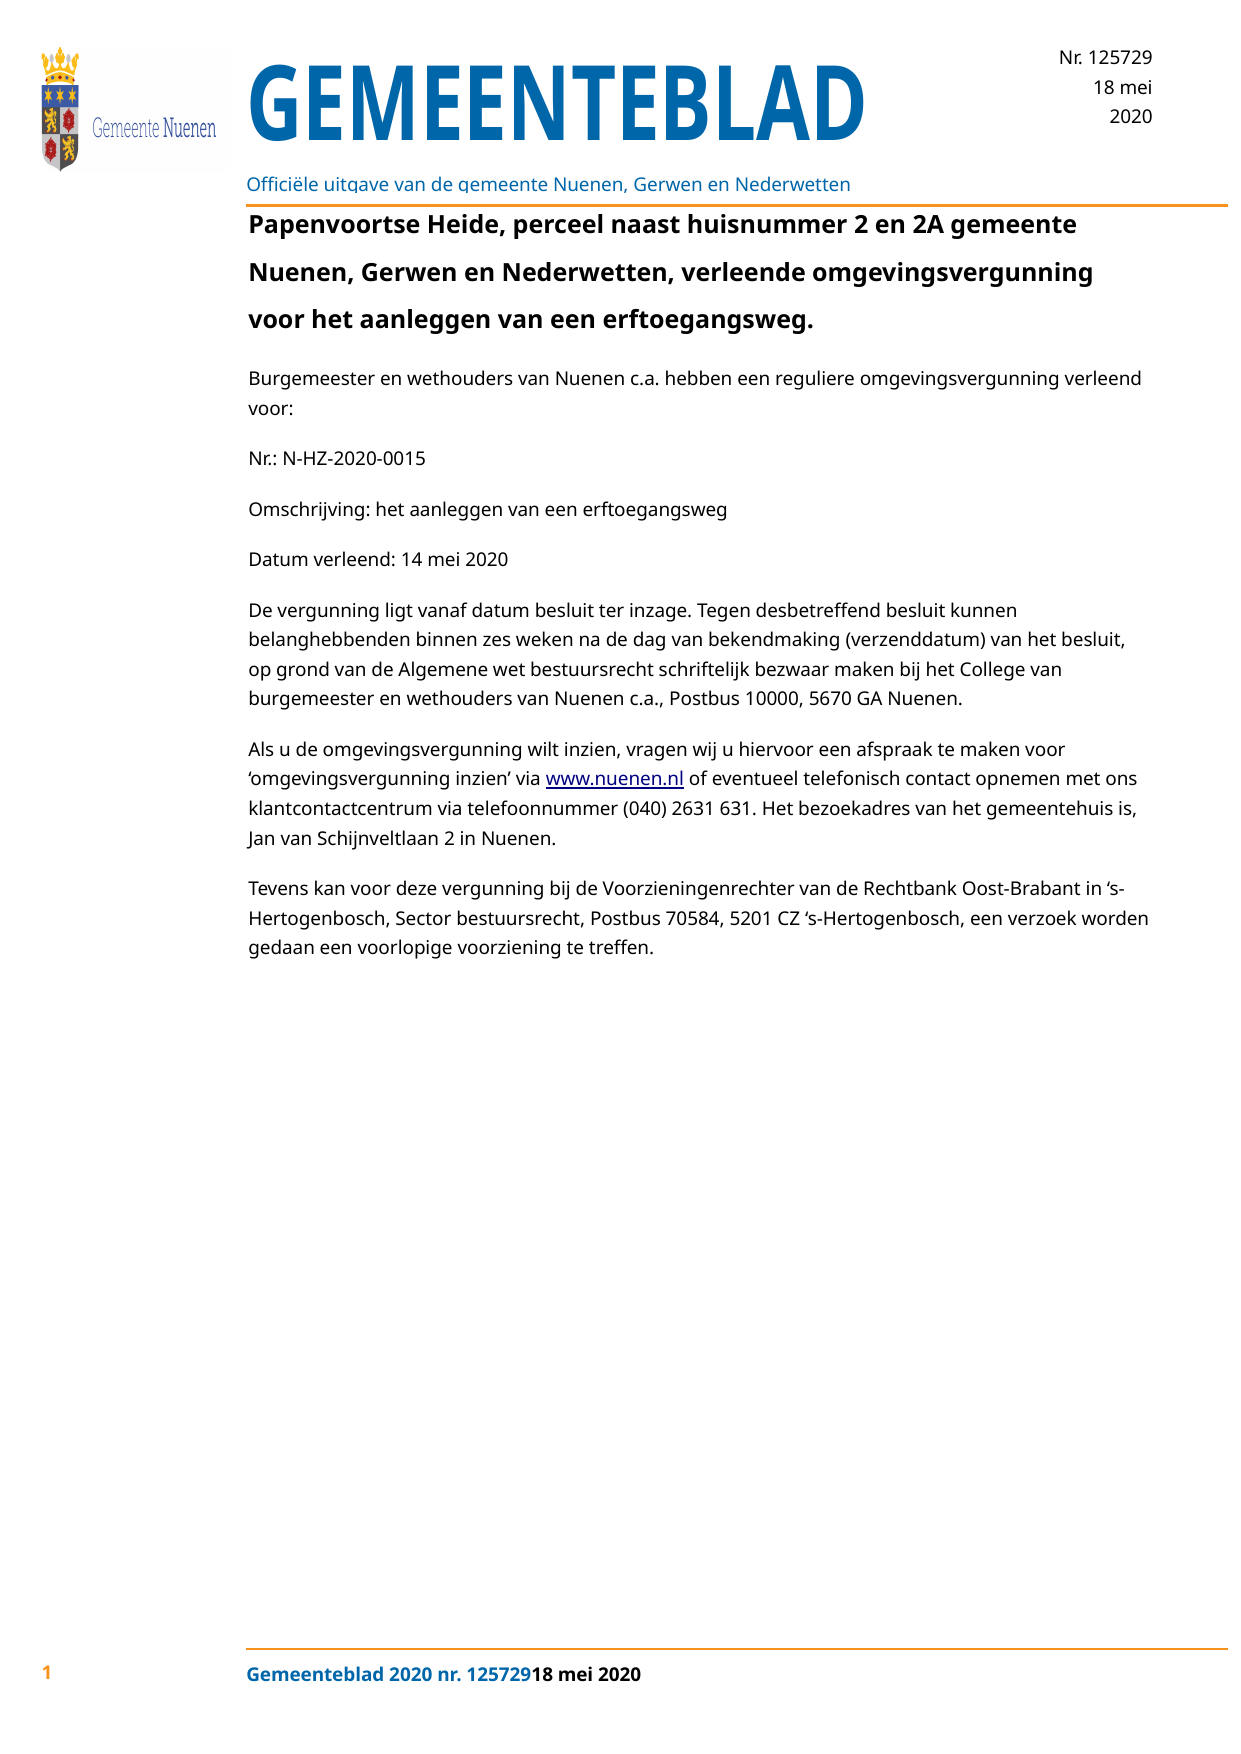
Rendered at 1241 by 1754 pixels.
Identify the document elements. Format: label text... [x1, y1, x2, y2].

picture [41, 47, 231, 172]
text Als u de omgevingsvergunning wilt inzien, vragen wij u hiervoor een afspraak te maken voor ‘omgevingsvergunning inzien’ via www.nuenen.nl of eventueel telefonisch contact opnemen met ons klantcontactcentrum via telefoonnummer (040) 2631 631. Het bezoekadres van het gemeentehuis is, Jan van Schijnveltlaan 2 in Nuenen. [248, 736, 1152, 850]
text Tevens kan voor deze vergunning bij de Voorzieningenrechter van de Rechtbank Oost-Brabant in ‘s-Hertogenbosch, Sector bestuursrecht, Postbus 70584, 5201 CZ ‘s-Hertogenbosch, een verzoek worden gedaan een voorlopige voorziening te treffen. [248, 875, 1152, 960]
text Datum verleend: 14 mei 2020 [248, 546, 1152, 572]
text Burgemeester en wethouders van Nuenen c.a. hebben een reguliere omgevingsvergunning verleend voor: [248, 366, 1152, 421]
text Papenvoortse Heide, perceel naast huisnummer 2 en 2A gemeente Nuenen, Gerwen en Nederwetten, verleende omgevingsvergunning voor het aanleggen van een erftoegangsweg. [248, 207, 1152, 336]
text De vergunning ligt vanaf datum besluit ter inzage. Tegen desbetreffend besluit kunnen belanghebbenden binnen zes weken na de dag van bekendmaking (verzenddatum) van het besluit, op grond van de Algemene wet bestuursrecht schriftelijk bezwaar maken bij het College van burgemeester en wethouders van Nuenen c.a., Postbus 10000, 5670 GA Nuenen. [248, 597, 1152, 711]
text Nr.: N-HZ-2020-0015 [248, 446, 1152, 471]
text Omschrijving: het aanleggen van een erftoegangsweg [248, 496, 1152, 522]
